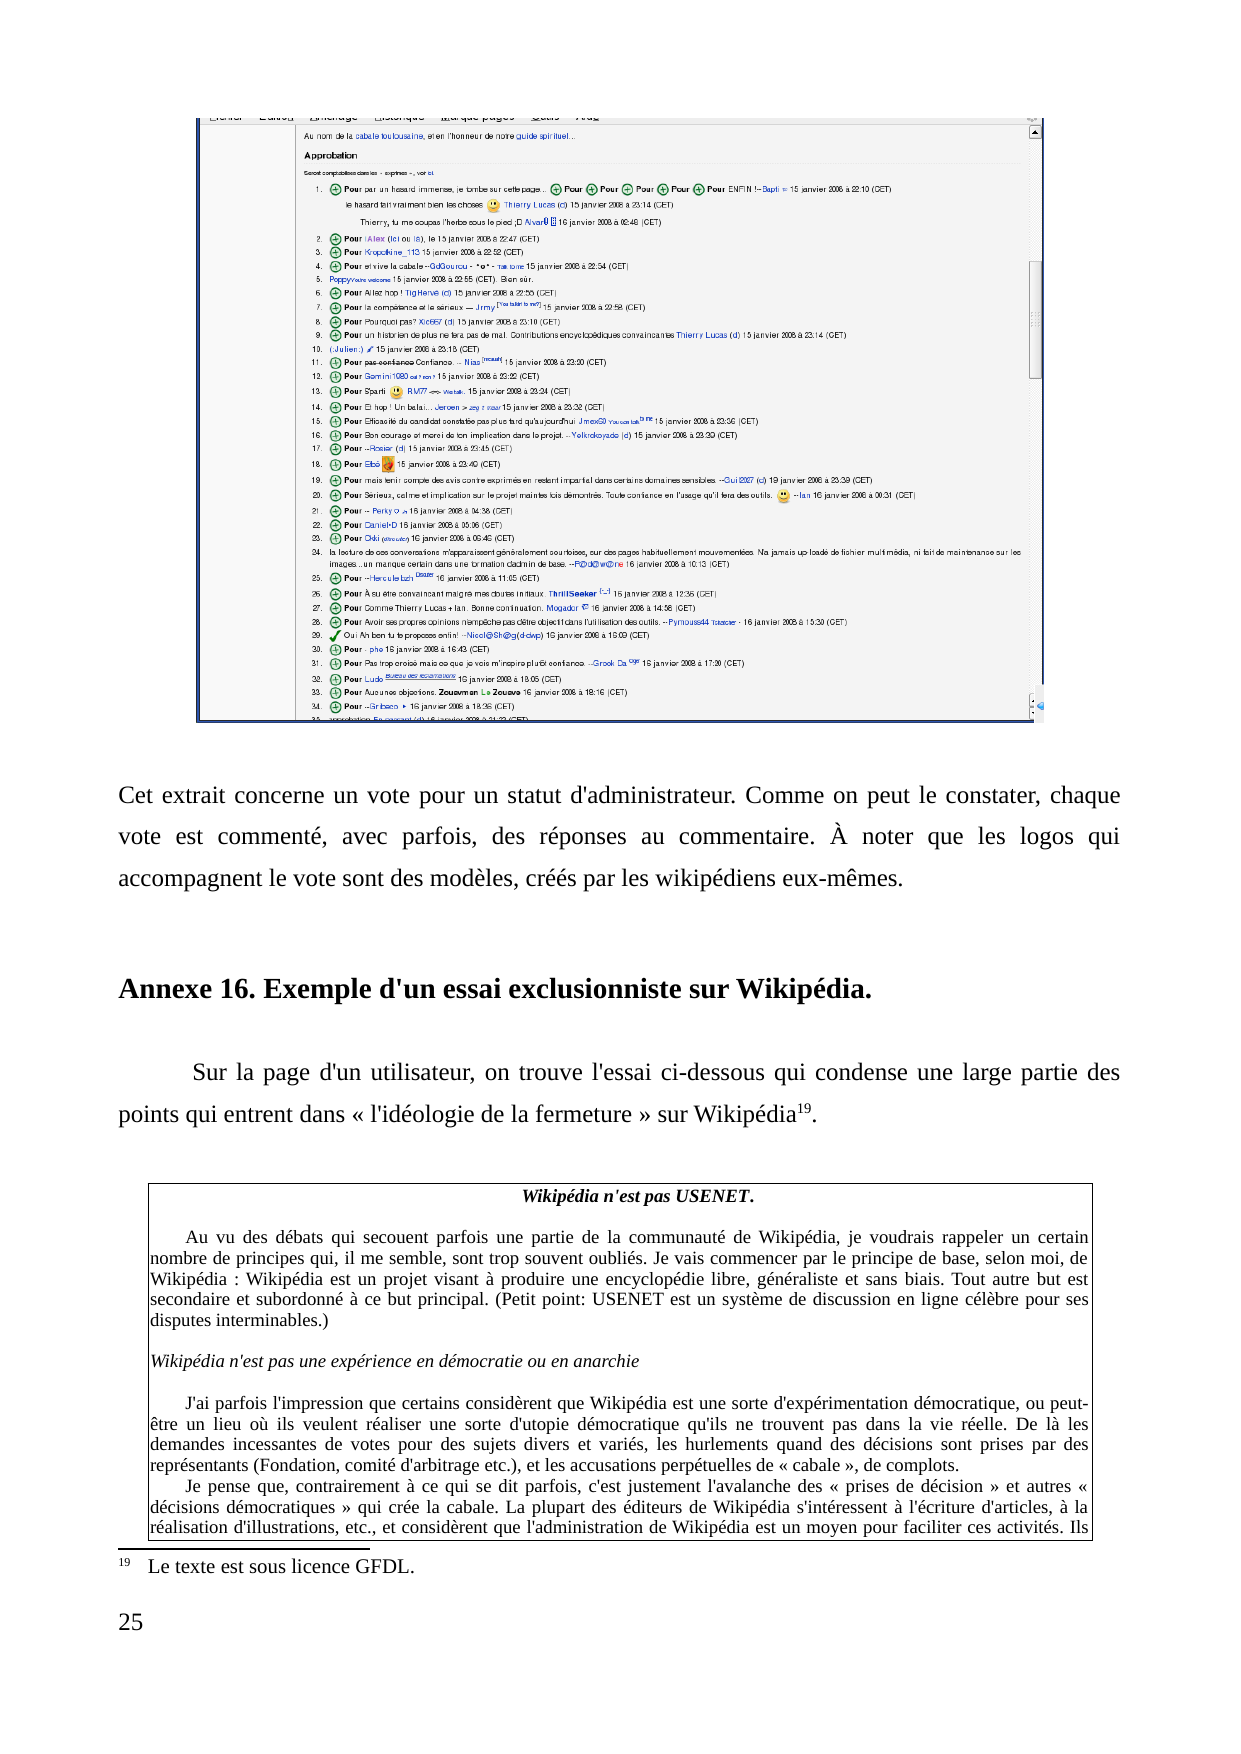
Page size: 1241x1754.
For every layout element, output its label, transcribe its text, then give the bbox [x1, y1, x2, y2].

text J'ai parfois l'impression que certains considèrent que Wikipédia est une sorte d'expérimentation démocratique, ou peut-être un lieu où ils veulent réaliser une sorte d'utopie démocratique qu'ils ne trouvent pas dans la vie réelle. De là les demandes incessantes de votes pour des sujets divers et variés, les hurlements quand des décisions sont prises par des représentants (Fondation, comité d'arbitrage etc.), et les accusations perpétuelles de « cabale », de complots. [149, 1391, 1092, 1473]
text Cet extrait concerne un vote pour un statut d'administrateur. Comme on peut le constater, chaque vote est commenté, avec parfois, des réponses au commentaire. À noter que les logos qui accompagnent le vote sont des modèles, créés par les wikipédiens eux-mêmes. [118, 781, 1122, 892]
subtitle Annexe 16. Exemple d'un essai exclusionniste sur Wikipédia. [118, 972, 1122, 1004]
text Le texte est sous licence GFDL. [118, 1555, 1122, 1578]
picture [196, 118, 1044, 723]
text Sur la page d'un utilisateur, on trouve l'essai ci-dessous qui condense une large partie des points qui entrent dans « l'idéologie de la fermeture » sur Wikipédia. [118, 1058, 1122, 1128]
text Au vu des débats qui secouent parfois une partie de la communauté de Wikipédia, je voudrais rappeler un certain nombre de principes qui, il me semble, sont trop souvent oubliés. Je vais commencer par le principe de base, selon moi, de Wikipédia : Wikipédia est un projet visant à produire une encyclopédie libre, généraliste et sans biais. Tout autre but est secondaire et subordonné à ce but principal. (Petit point: USENET est un système de discussion en ligne célèbre pour ses disputes interminables.) [149, 1225, 1092, 1331]
text Wikipédia n'est pas USENET. [149, 1184, 1092, 1206]
text Je pense que, contrairement à ce qui se dit parfois, c'est justement l'avalanche des « prises de décision » et autres « décisions démocratiques » qui crée la cabale. La plupart des éditeurs de Wikipédia s'intéressent à l'écriture d'articles, à la réalisation d'illustrations, etc., et considèrent que l'administration de Wikipédia est un moyen pour faciliter ces activités. Ils [149, 1473, 1092, 1540]
text Wikipédia n'est pas une expérience en démocratie ou en anarchie [149, 1349, 1092, 1372]
